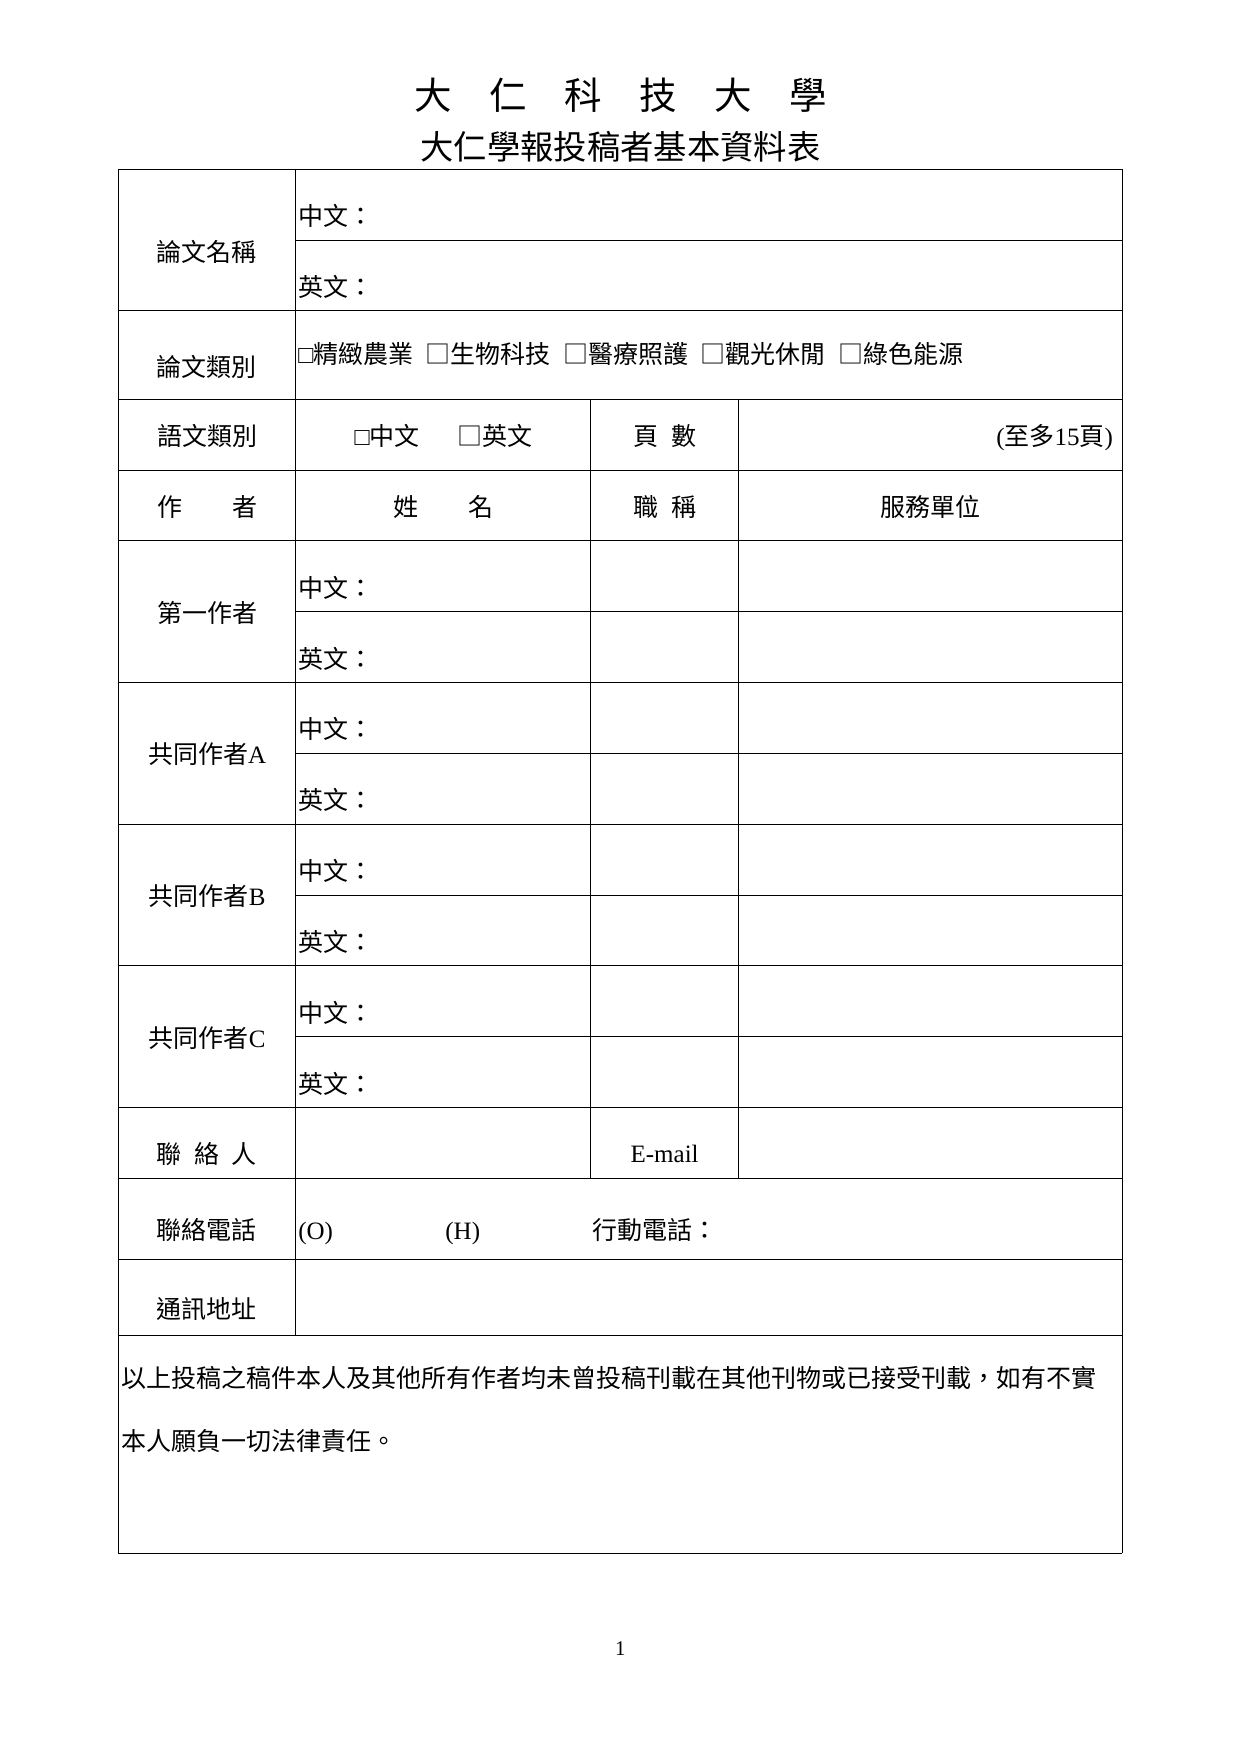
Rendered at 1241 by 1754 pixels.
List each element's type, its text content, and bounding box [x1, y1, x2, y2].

table_header 中文： [296, 170, 1122, 239]
table_cell [591, 683, 738, 753]
text 大 仁 科 技 大 學 [118, 66, 1122, 120]
table_cell [591, 825, 738, 894]
table_cell (O) (H) 行動電話： [296, 1179, 1122, 1259]
table_cell [591, 966, 738, 1036]
table_cell [739, 754, 1122, 824]
table_cell [739, 966, 1122, 1036]
table_cell 通訊地址 [119, 1260, 295, 1335]
table_cell 服務單位 [739, 471, 1122, 540]
table_cell 英文： [296, 241, 1122, 310]
table_cell [739, 1037, 1122, 1107]
table_cell 作 者 [119, 471, 295, 540]
table_cell [739, 1108, 1122, 1178]
table_cell 中文： [296, 966, 590, 1036]
table_cell 共同作者A [119, 683, 295, 824]
table_cell [739, 683, 1122, 753]
table_cell 中文： [296, 825, 590, 894]
table_cell 論文類別 [119, 311, 295, 399]
table_cell 職 稱 [591, 471, 738, 540]
table_cell 中文： [296, 683, 590, 753]
table_cell 以上投稿之稿件本人及其他所有作者均未曾投稿刊載在其他刊物或已接受刊載，如有不實本人願負一切法律責任。 投稿人簽名： 中華民國 年 月 日 [119, 1336, 1122, 1553]
table_cell 共同作者C [119, 966, 295, 1107]
table_header 論文名稱 [119, 170, 295, 310]
table_cell [739, 612, 1122, 682]
table_cell 中文： [296, 541, 590, 611]
table_cell □精緻農業 □生物科技 □醫療照護 □觀光休閒 □綠色能源 □環境生態 □文化創意 □雲端運算 □工程科技 □其他 [296, 311, 1122, 399]
table_cell 英文： [296, 1037, 590, 1107]
table_cell [296, 1108, 590, 1178]
table_cell 共同作者B [119, 825, 295, 965]
table_cell 姓 名 [296, 471, 590, 540]
table_cell (至多15頁) [739, 400, 1122, 469]
table_cell [591, 1037, 738, 1107]
table_cell 英文： [296, 896, 590, 965]
table_cell 英文： [296, 754, 590, 824]
table_cell 第一作者 [119, 541, 295, 682]
table_cell 語文類別 [119, 400, 295, 469]
table_cell [739, 541, 1122, 611]
text 大仁學報投稿者基本資料表 [118, 120, 1122, 169]
table_cell 聯 絡 人 [119, 1108, 295, 1178]
table_cell 英文： [296, 612, 590, 682]
table_cell [739, 825, 1122, 894]
table_cell 聯絡電話 [119, 1179, 295, 1259]
table_cell □中文 □英文 [296, 400, 590, 469]
table_cell [739, 896, 1122, 965]
table_cell 頁 數 [591, 400, 738, 469]
table_cell [591, 541, 738, 611]
table_cell [296, 1260, 1122, 1335]
table_cell [591, 612, 738, 682]
table_cell [591, 896, 738, 965]
table_cell [591, 754, 738, 824]
table_cell E-mail [591, 1108, 738, 1178]
